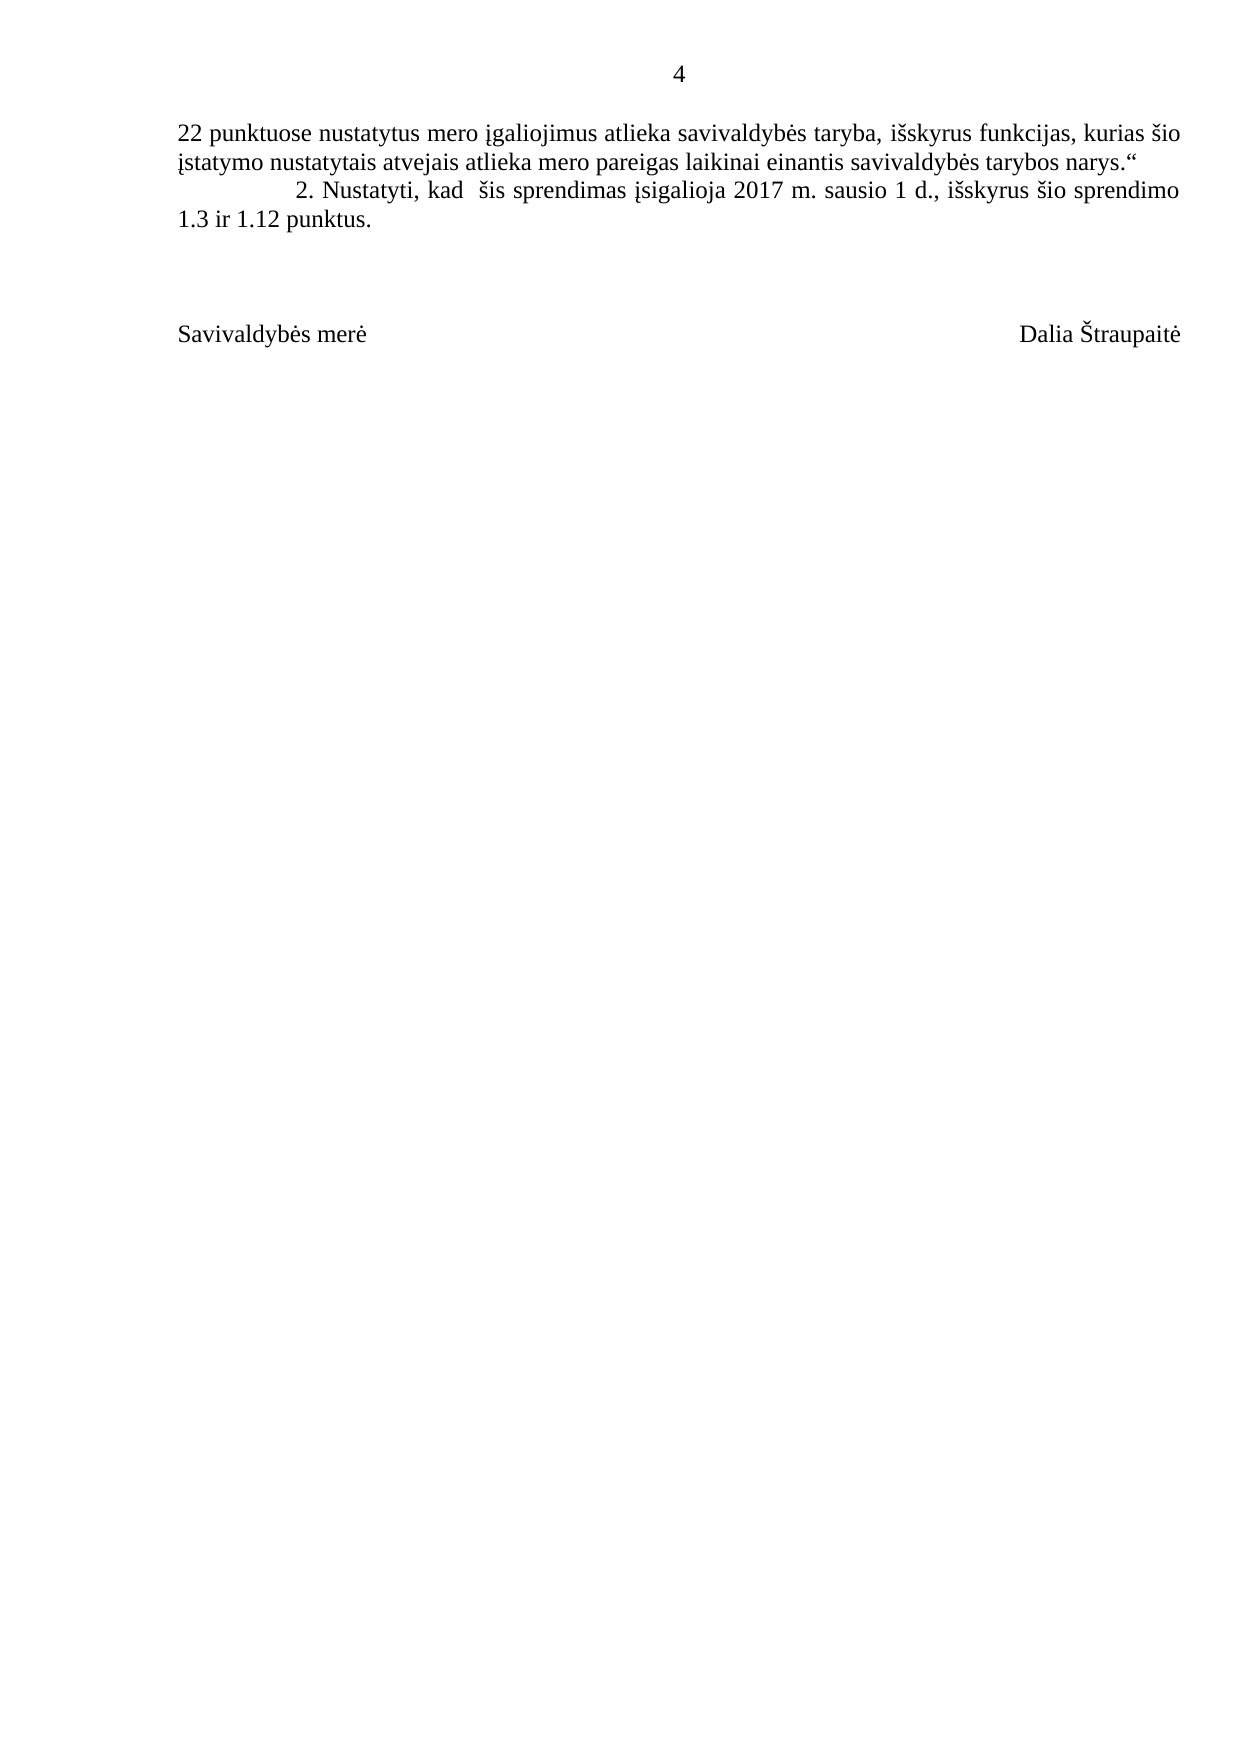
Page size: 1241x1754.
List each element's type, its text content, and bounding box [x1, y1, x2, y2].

text Savivaldybės merė Dalia Štraupaitė [177, 319, 1181, 348]
text 2. Nustatyti, kad šis sprendimas įsigalioja 2017 m. sausio 1 d., išskyrus šio sprendimo 1.3 ir 1.12 punktus. [177, 176, 1181, 233]
text 22 punktuose nustatytus mero įgaliojimus atlieka savivaldybės taryba, išskyrus funkcijas, kurias šio įstatymo nustatytais atvejais atlieka mero pareigas laikinai einantis savivaldybės tarybos narys.“ [177, 118, 1181, 176]
